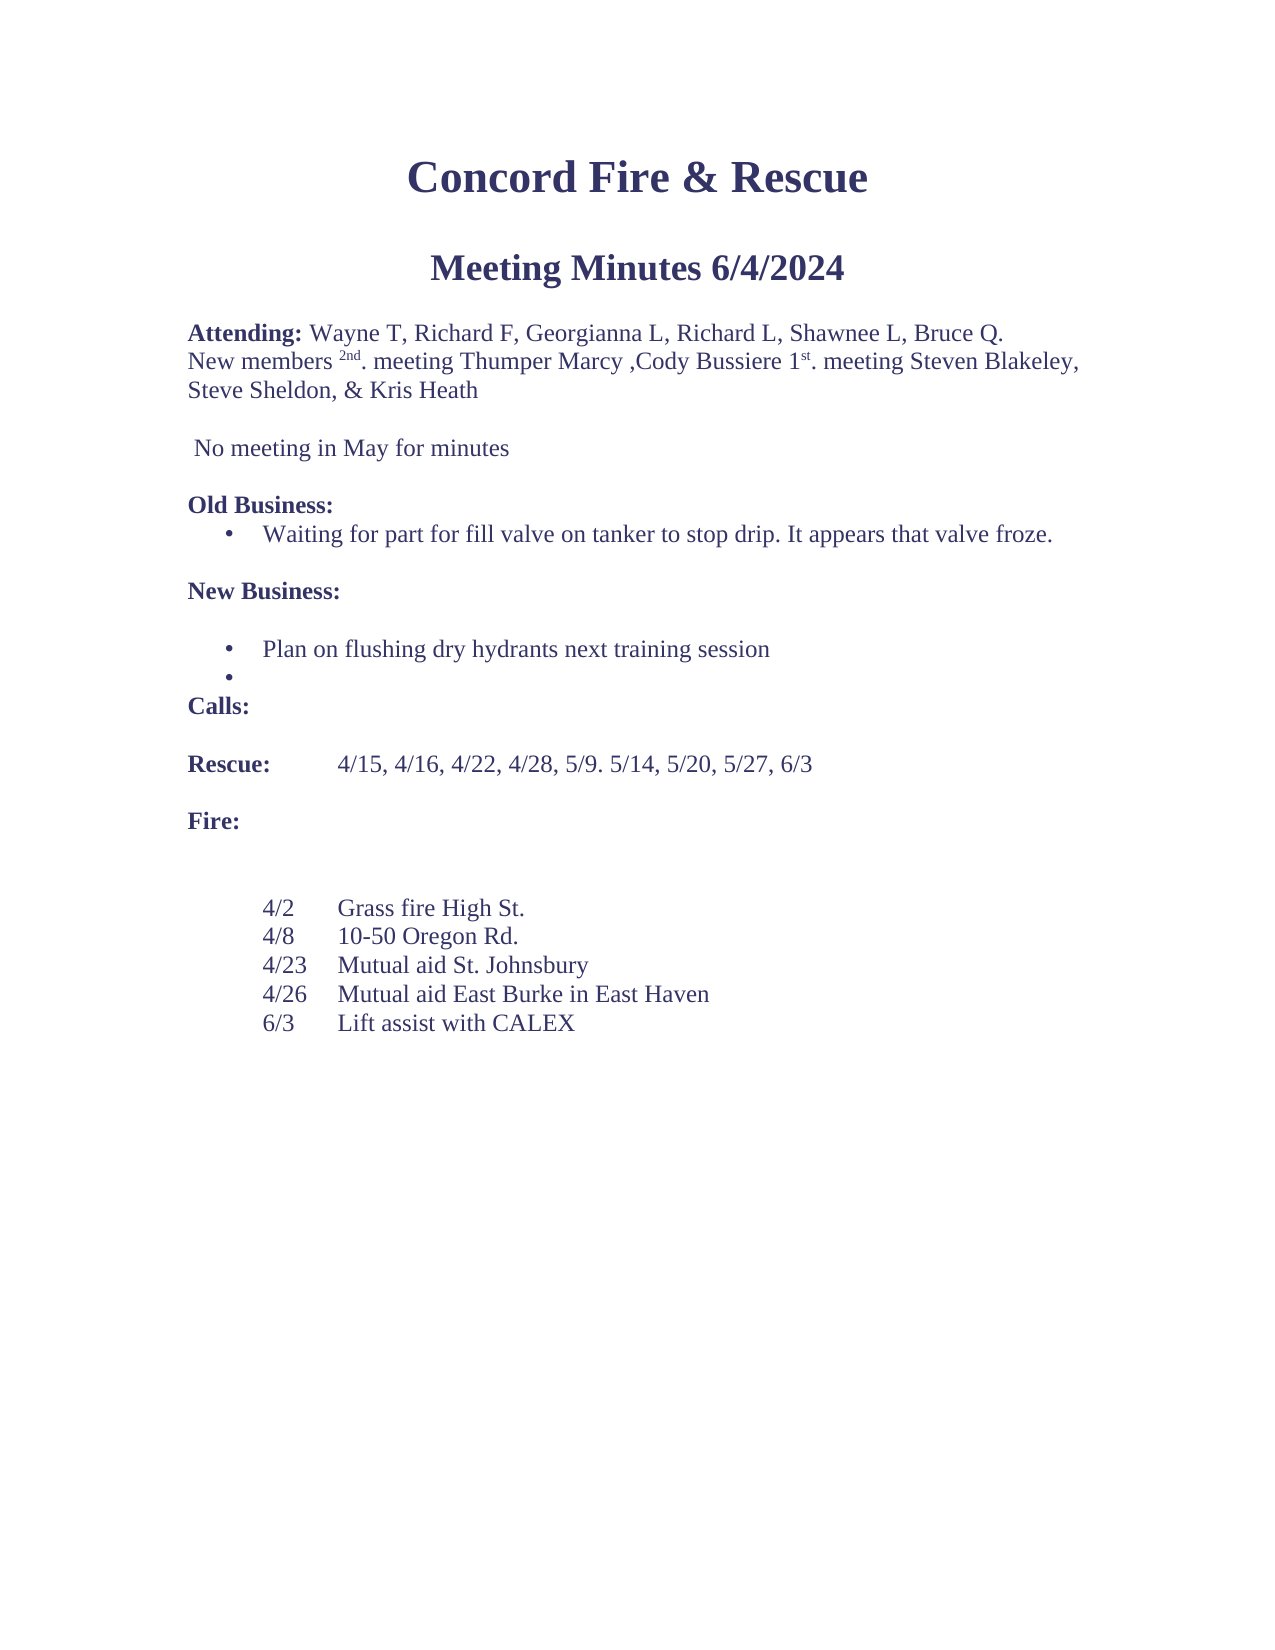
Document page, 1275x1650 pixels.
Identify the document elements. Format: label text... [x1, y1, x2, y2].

text Rescue: 4/15, 4/16, 4/22, 4/28, 5/9. 5/14, 5/20, 5/27, 6/3 [187, 749, 1087, 778]
list Waiting for part for fill valve on tanker to stop drip. It appears that valve froze. [225, 519, 1087, 548]
text 4/26 Mutual aid East Burke in East Haven [187, 979, 1087, 1008]
text 4/23 Mutual aid St. Johnsbury [187, 950, 1087, 979]
text New Business: [187, 576, 1087, 605]
text Calls: [187, 691, 1087, 720]
text New members 2nd. meeting Thumper Marcy ,Cody Bussiere 1st. meeting Steven Blakeley, Steve Sheldon, & Kris Heath [187, 346, 1087, 404]
text 4/2 Grass fire High St. [187, 893, 1087, 921]
text 4/8 10-50 Oregon Rd. [187, 921, 1087, 950]
text Old Business: [187, 490, 1087, 519]
text Attending: Wayne T, Richard F, Georgianna L, Richard L, Shawnee L, Bruce Q. [187, 318, 1087, 346]
text Fire: [187, 806, 1087, 835]
text No meeting in May for minutes [187, 433, 1087, 461]
list Plan on flushing dry hydrants next training session [225, 634, 1087, 663]
text 6/3 Lift assist with CALEX [187, 1008, 1087, 1036]
title Concord Fire & Rescue [187, 150, 1087, 203]
text Meeting Minutes 6/4/2024 [187, 246, 1087, 289]
